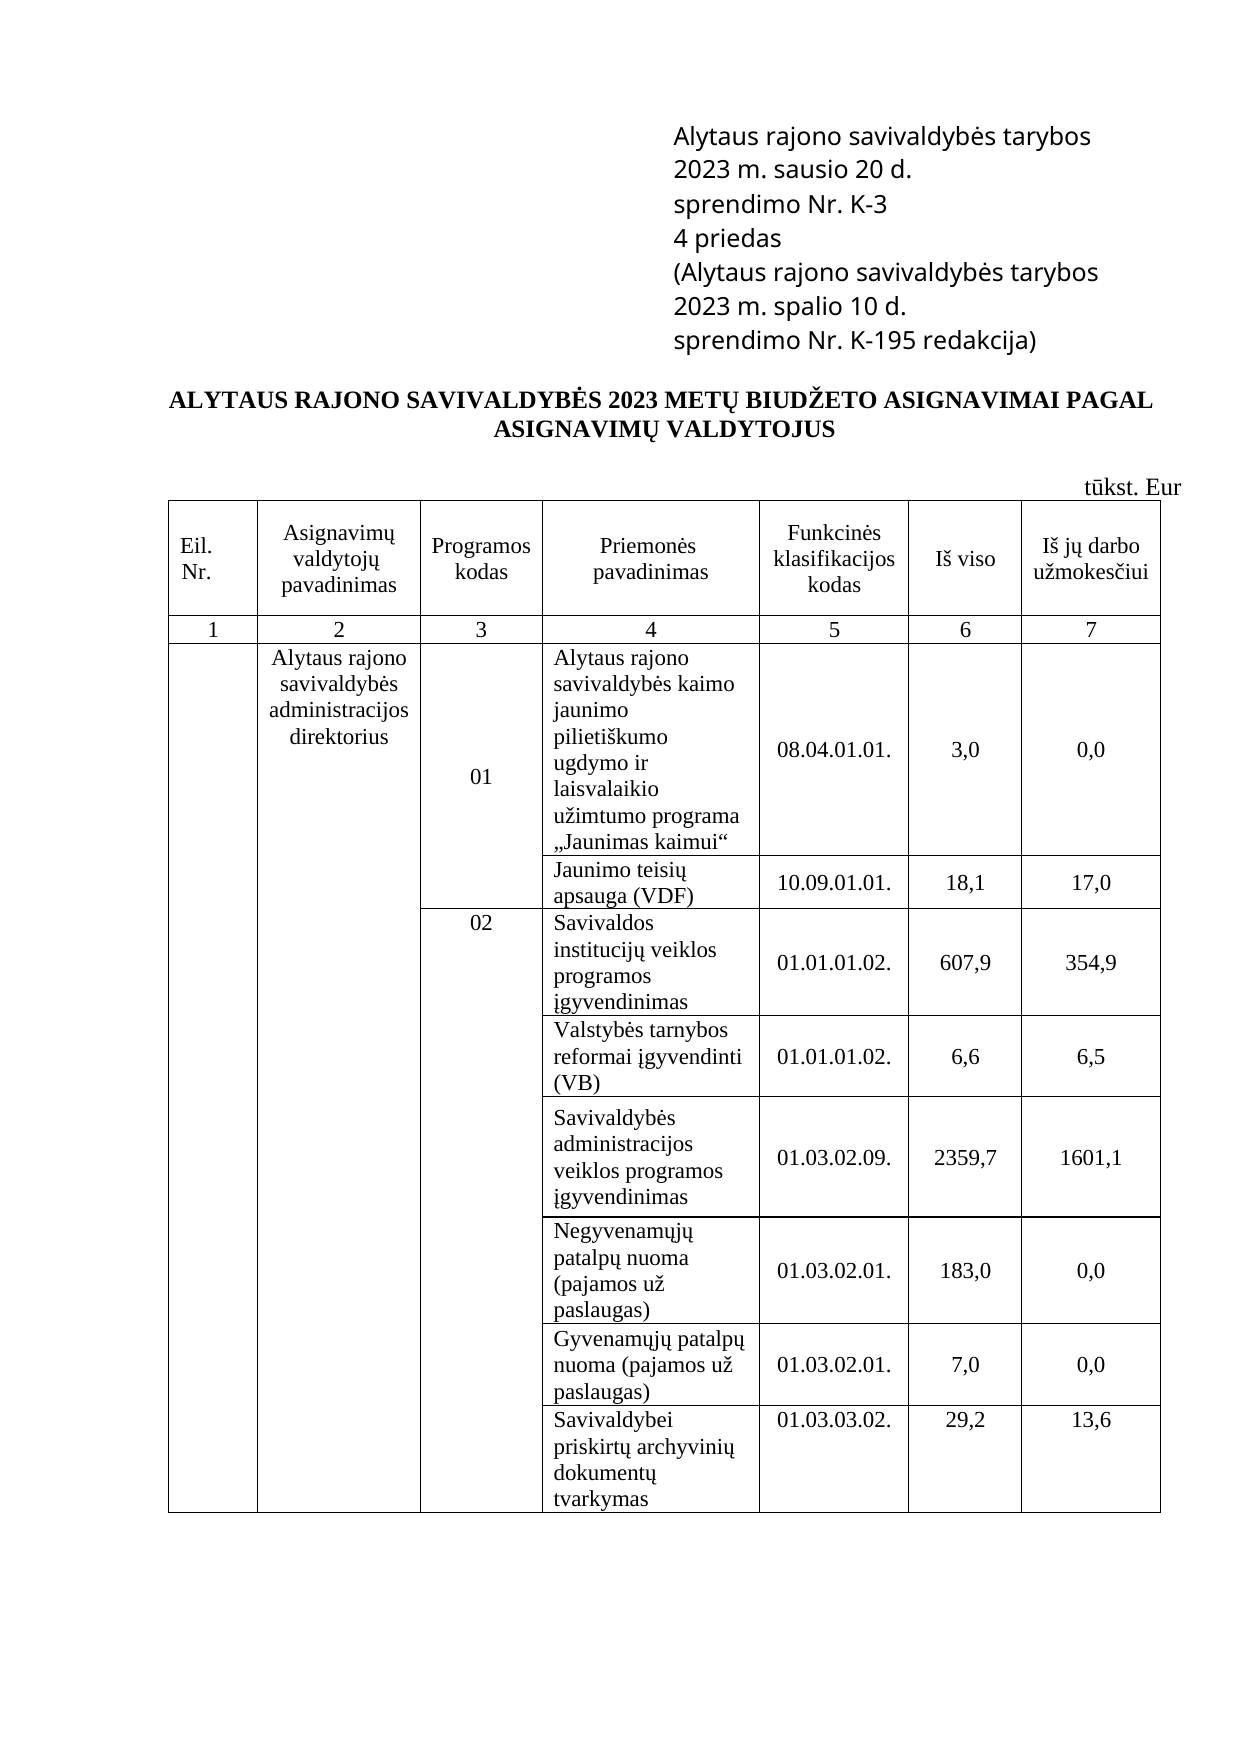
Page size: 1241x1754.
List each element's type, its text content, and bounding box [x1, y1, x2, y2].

table_header Priemonės pavadinimas [543, 501, 759, 615]
table_cell Alytaus rajono savivaldybės administracijos direktorius [258, 644, 420, 1512]
table_header Programos kodas [421, 501, 542, 615]
table_cell Gyvenamųjų patalpų nuoma (pajamos už paslaugas) [543, 1324, 759, 1405]
table_cell 1 [169, 616, 257, 643]
table_cell 3,0 [909, 644, 1021, 854]
table_cell 7 [1022, 616, 1160, 643]
table_cell 0,0 [1022, 644, 1160, 854]
table_cell 1601,1 [1022, 1097, 1160, 1216]
table_cell 2359,7 [909, 1097, 1021, 1216]
table_cell 10.09.01.01. [760, 856, 908, 908]
table_cell Savivaldybės administracijos veiklos programos įgyvendinimas [543, 1097, 759, 1216]
table_cell 0,0 [1022, 1324, 1160, 1405]
table_cell Jaunimo teisių apsauga (VDF) [543, 856, 759, 908]
text ALYTAUS RAJONO SAVIVALDYBĖS 2023 METŲ BIUDŽETO ASIGNAVIMAI PAGAL [148, 385, 1181, 414]
table_cell 2 [258, 616, 420, 643]
table_header Funkcinės klasifikacijos kodas [760, 501, 908, 615]
text 2023 m. spalio 10 d. [148, 288, 1181, 322]
table_cell 01.03.02.01. [760, 1324, 908, 1405]
table_cell 6 [909, 616, 1021, 643]
table_cell Valstybės tarnybos reformai įgyvendinti (VB) [543, 1016, 759, 1096]
table_cell 17,0 [1022, 856, 1160, 908]
text 4 priedas [148, 220, 1181, 254]
table_cell 5 [760, 616, 908, 643]
table_cell 13,6 [1022, 1406, 1160, 1512]
table_cell 3 [421, 616, 542, 643]
table_cell [169, 644, 257, 1512]
table_cell Savivaldos institucijų veiklos programos įgyvendinimas [543, 909, 759, 1015]
text 2023 m. sausio 20 d. [148, 152, 1181, 186]
table_cell Negyvenamųjų patalpų nuoma (pajamos už paslaugas) [543, 1218, 759, 1323]
text tūkst. Eur [148, 472, 1181, 500]
table_cell 08.04.01.01. [760, 644, 908, 854]
table_cell 01.01.01.02. [760, 909, 908, 1015]
text (Alytaus rajono savivaldybės tarybos [148, 254, 1181, 288]
table_cell 6,5 [1022, 1016, 1160, 1096]
table_cell 01.03.02.01. [760, 1218, 908, 1323]
table_cell 01.03.03.02. [760, 1406, 908, 1512]
table_cell 18,1 [909, 856, 1021, 908]
table_cell 02 [421, 909, 542, 1512]
table_cell 354,9 [1022, 909, 1160, 1015]
text sprendimo Nr. K-3 [148, 186, 1181, 220]
table_cell Alytaus rajono savivaldybės kaimo jaunimo pilietiškumo ugdymo ir laisvalaikio užimtumo programa „Jaunimas kaimui“ [543, 644, 759, 854]
table_cell 183,0 [909, 1218, 1021, 1323]
table_cell 01 [421, 644, 542, 908]
table_cell 01.01.01.02. [760, 1016, 908, 1096]
text ASIGNAVIMŲ VALDYTOJUS [148, 414, 1181, 443]
text Alytaus rajono savivaldybės tarybos [148, 118, 1181, 152]
table_header Iš jų darbo užmokesčiui [1022, 501, 1160, 615]
table_cell 4 [543, 616, 759, 643]
table_header Asignavimų valdytojų pavadinimas [258, 501, 420, 615]
table_cell 01.03.02.09. [760, 1097, 908, 1216]
text sprendimo Nr. K-195 redakcija) [148, 322, 1181, 357]
table_cell 7,0 [909, 1324, 1021, 1405]
table_cell Savivaldybei priskirtų archyvinių dokumentų tvarkymas [543, 1406, 759, 1512]
table_cell 0,0 [1022, 1218, 1160, 1323]
table_cell 6,6 [909, 1016, 1021, 1096]
table_header Iš viso [909, 501, 1021, 615]
table_cell 29,2 [909, 1406, 1021, 1512]
table_header Eil. Nr. [169, 501, 257, 615]
table_cell 607,9 [909, 909, 1021, 1015]
